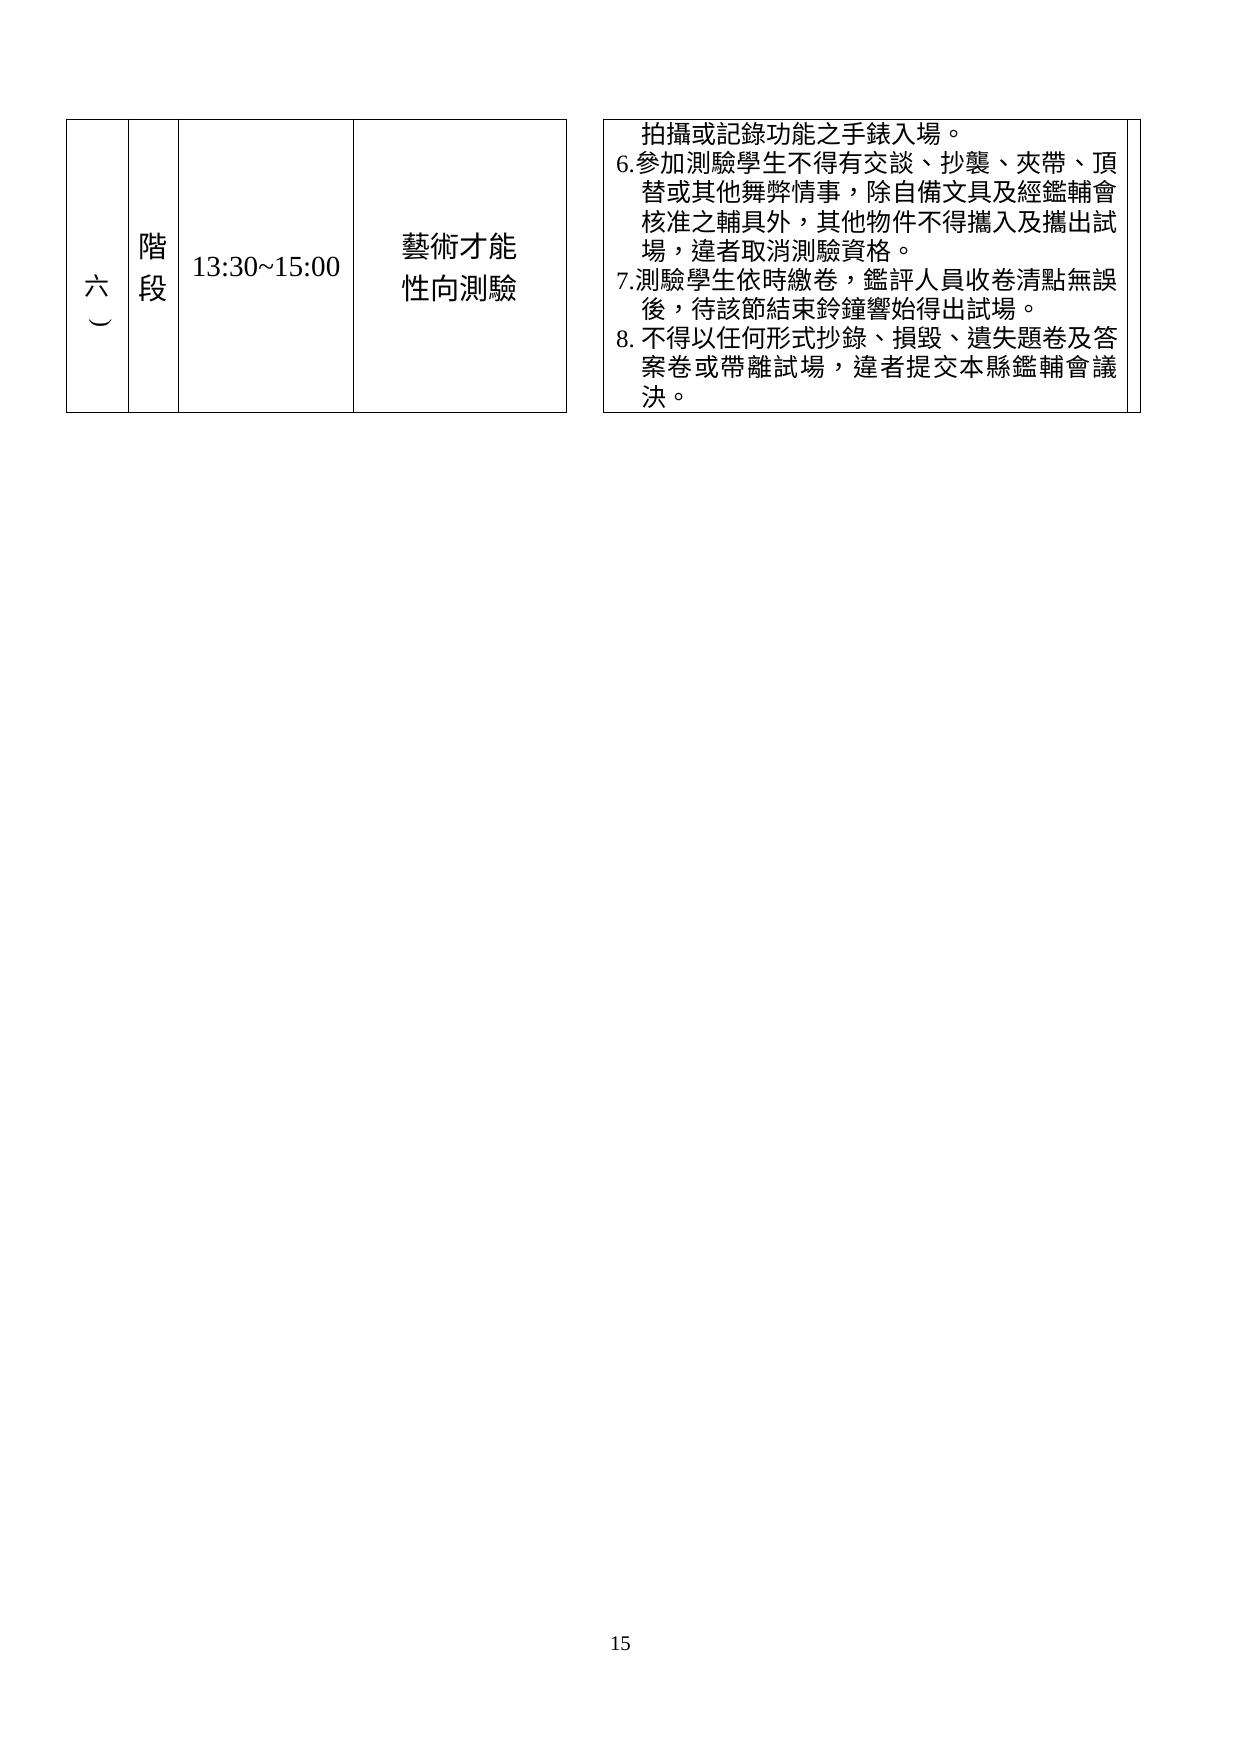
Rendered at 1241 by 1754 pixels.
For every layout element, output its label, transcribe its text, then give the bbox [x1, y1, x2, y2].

table_header 拍攝或記錄功能之手錶入場。 6.參加測驗學生不得有交談、抄襲、夾帶、頂替或其他舞弊情事，除自備文具及經鑑輔會核准之輔具外，其他物件不得攜入及攜出試場，違者取消測驗資格。 7.測驗學生依時繳卷，鑑評人員收卷清點無誤後，待該節結束鈴鐘響始得出試場。 8. 不得以任何形式抄錄、損毀、遺失題卷及答案卷或帶離試場，違者提交本縣鑑輔會議決。 [604, 120, 1127, 412]
table_header [567, 119, 603, 412]
table_cell 13:30~15:00 [179, 120, 353, 412]
table_cell 階段 [129, 120, 178, 412]
table_cell 藝術才能 性向測驗 [354, 120, 566, 412]
table_cell 六 ( [67, 120, 128, 412]
